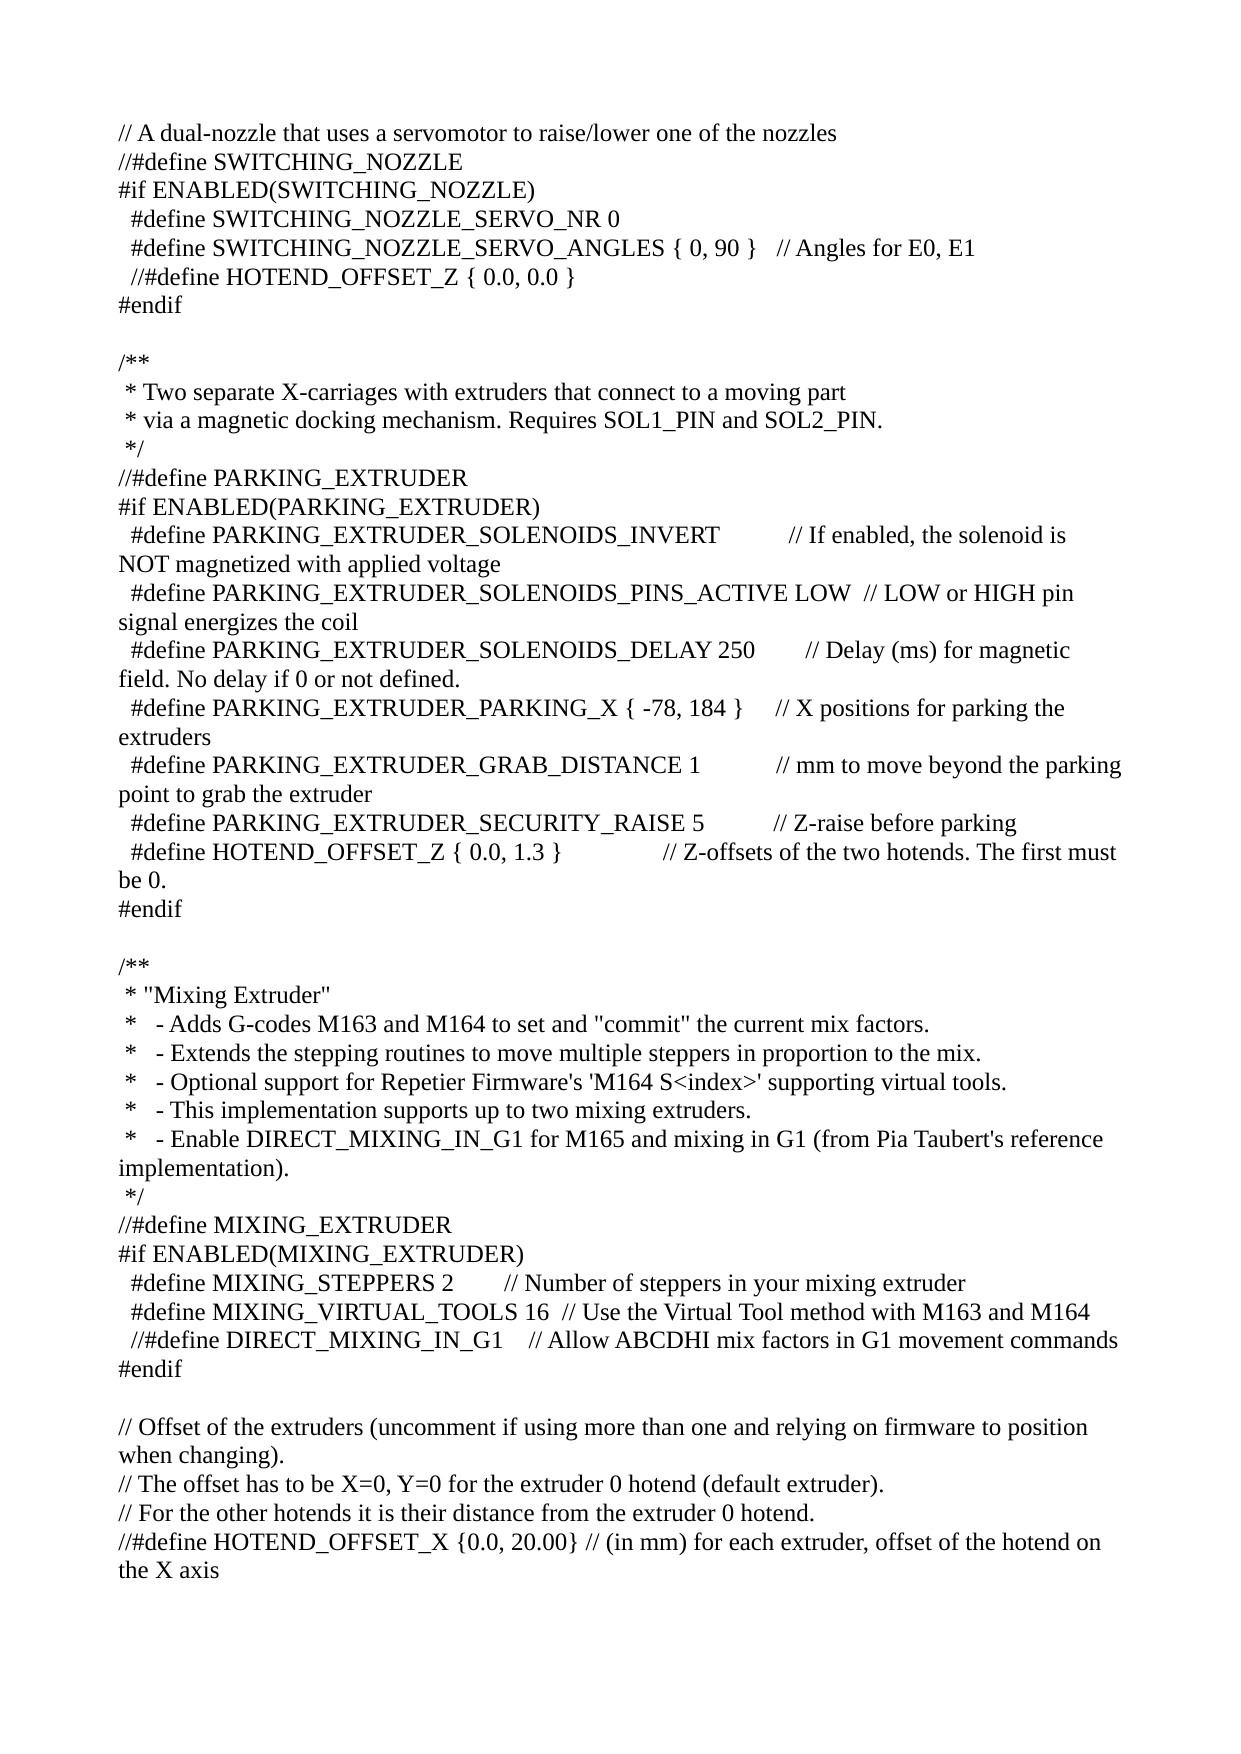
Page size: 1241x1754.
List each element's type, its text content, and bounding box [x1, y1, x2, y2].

text //#define DIRECT_MIXING_IN_G1 // Allow ABCDHI mix factors in G1 movement commands [118, 1326, 1122, 1354]
text */ [118, 434, 1122, 463]
text #endif [118, 291, 1122, 319]
text #define MIXING_VIRTUAL_TOOLS 16 // Use the Virtual Tool method with M163 and M164 [118, 1297, 1122, 1326]
text * - Extends the stepping routines to move multiple steppers in proportion to the mix. [118, 1038, 1122, 1067]
text #define HOTEND_OFFSET_Z { 0.0, 1.3 } // Z-offsets of the two hotends. The first must be 0. [118, 837, 1122, 894]
text #endif [118, 894, 1122, 923]
text // A dual-nozzle that uses a servomotor to raise/lower one of the nozzles [118, 118, 1122, 147]
text #define MIXING_STEPPERS 2 // Number of steppers in your mixing extruder [118, 1268, 1122, 1297]
text #if ENABLED(MIXING_EXTRUDER) [118, 1239, 1122, 1268]
text * "Mixing Extruder" [118, 981, 1122, 1009]
text #define PARKING_EXTRUDER_GRAB_DISTANCE 1 // mm to move beyond the parking point to grab the extruder [118, 751, 1122, 808]
text // The offset has to be X=0, Y=0 for the extruder 0 hotend (default extruder). [118, 1469, 1122, 1498]
text /** [118, 952, 1122, 981]
text #endif [118, 1354, 1122, 1383]
text #define PARKING_EXTRUDER_SOLENOIDS_PINS_ACTIVE LOW // LOW or HIGH pin signal energizes the coil [118, 578, 1122, 636]
text //#define SWITCHING_NOZZLE [118, 147, 1122, 176]
text //#define MIXING_EXTRUDER [118, 1211, 1122, 1239]
text #define PARKING_EXTRUDER_SOLENOIDS_DELAY 250 // Delay (ms) for magnetic field. No delay if 0 or not defined. [118, 636, 1122, 693]
text * - Optional support for Repetier Firmware's 'M164 S<index>' supporting virtual tools. [118, 1067, 1122, 1096]
text //#define HOTEND_OFFSET_Z { 0.0, 0.0 } [118, 262, 1122, 291]
text * - This implementation supports up to two mixing extruders. [118, 1096, 1122, 1124]
text */ [118, 1182, 1122, 1211]
text #define PARKING_EXTRUDER_SOLENOIDS_INVERT // If enabled, the solenoid is NOT magnetized with applied voltage [118, 521, 1122, 578]
text #define SWITCHING_NOZZLE_SERVO_ANGLES { 0, 90 } // Angles for E0, E1 [118, 233, 1122, 262]
text * via a magnetic docking mechanism. Requires SOL1_PIN and SOL2_PIN. [118, 406, 1122, 434]
text // Offset of the extruders (uncomment if using more than one and relying on firmware to position when changing). [118, 1412, 1122, 1469]
text #define PARKING_EXTRUDER_PARKING_X { -78, 184 } // X positions for parking the extruders [118, 693, 1122, 751]
text * - Adds G-codes M163 and M164 to set and "commit" the current mix factors. [118, 1009, 1122, 1038]
text * - Enable DIRECT_MIXING_IN_G1 for M165 and mixing in G1 (from Pia Taubert's reference implementation). [118, 1124, 1122, 1182]
text #define SWITCHING_NOZZLE_SERVO_NR 0 [118, 204, 1122, 233]
text // For the other hotends it is their distance from the extruder 0 hotend. [118, 1498, 1122, 1527]
text #if ENABLED(PARKING_EXTRUDER) [118, 492, 1122, 521]
text //#define HOTEND_OFFSET_X {0.0, 20.00} // (in mm) for each extruder, offset of the hotend on the X axis [118, 1527, 1122, 1584]
text #define PARKING_EXTRUDER_SECURITY_RAISE 5 // Z-raise before parking [118, 808, 1122, 837]
text #if ENABLED(SWITCHING_NOZZLE) [118, 176, 1122, 204]
text //#define PARKING_EXTRUDER [118, 463, 1122, 492]
text * Two separate X-carriages with extruders that connect to a moving part [118, 377, 1122, 406]
text /** [118, 348, 1122, 377]
